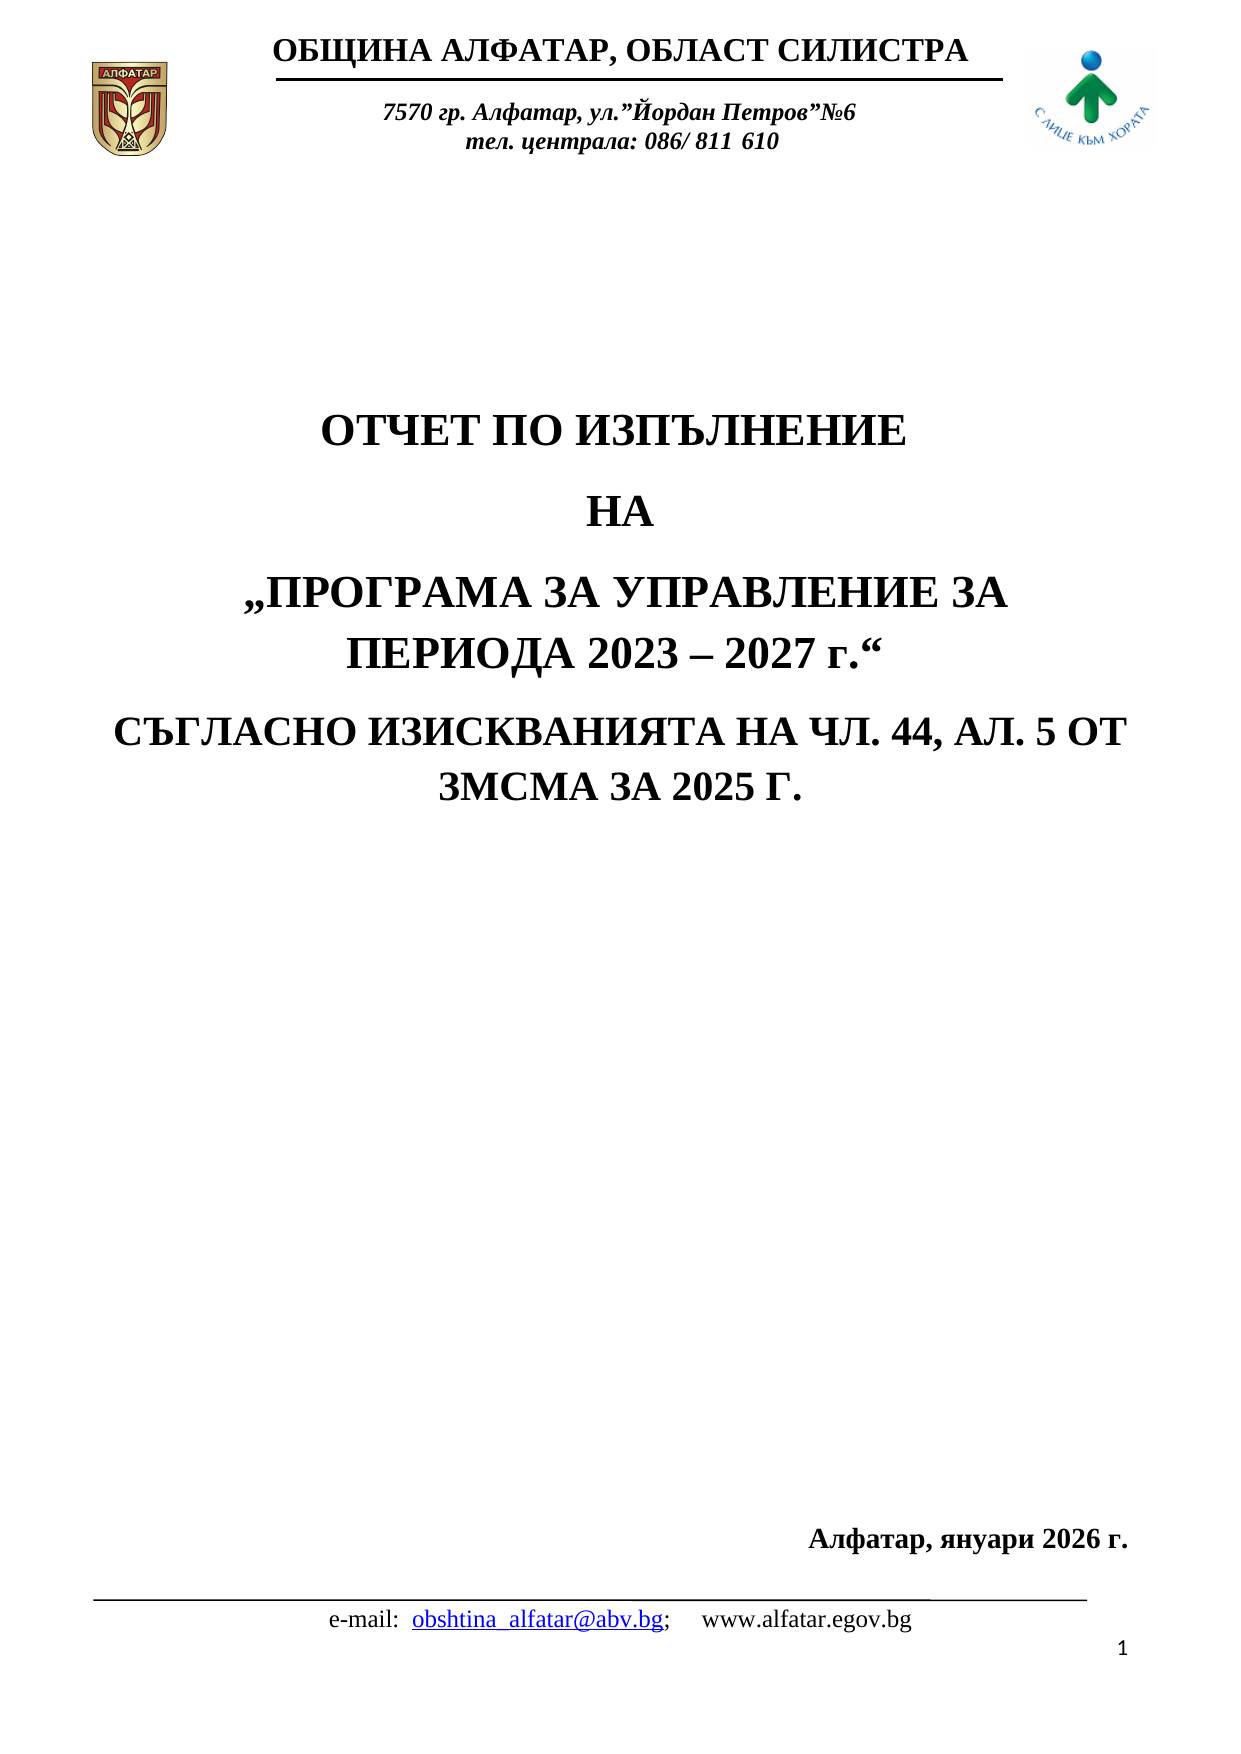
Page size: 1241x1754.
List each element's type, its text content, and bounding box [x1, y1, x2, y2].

text Алфатар, януари 2026 г. [112, 1521, 1128, 1555]
text НА [112, 483, 1128, 536]
text „ПРОГРАМА ЗА УПРАВЛЕНИЕ ЗА ПЕРИОДА 2023 – 2027 г.“ [112, 565, 1128, 678]
text СЪГЛАСНО ИЗИСКВАНИЯТА НА ЧЛ. 44, АЛ. 5 ОТ ЗМСМА ЗА 2025 Г. [112, 707, 1128, 810]
text ОТЧЕТ ПО ИЗПЪЛНЕНИЕ [112, 402, 1128, 455]
